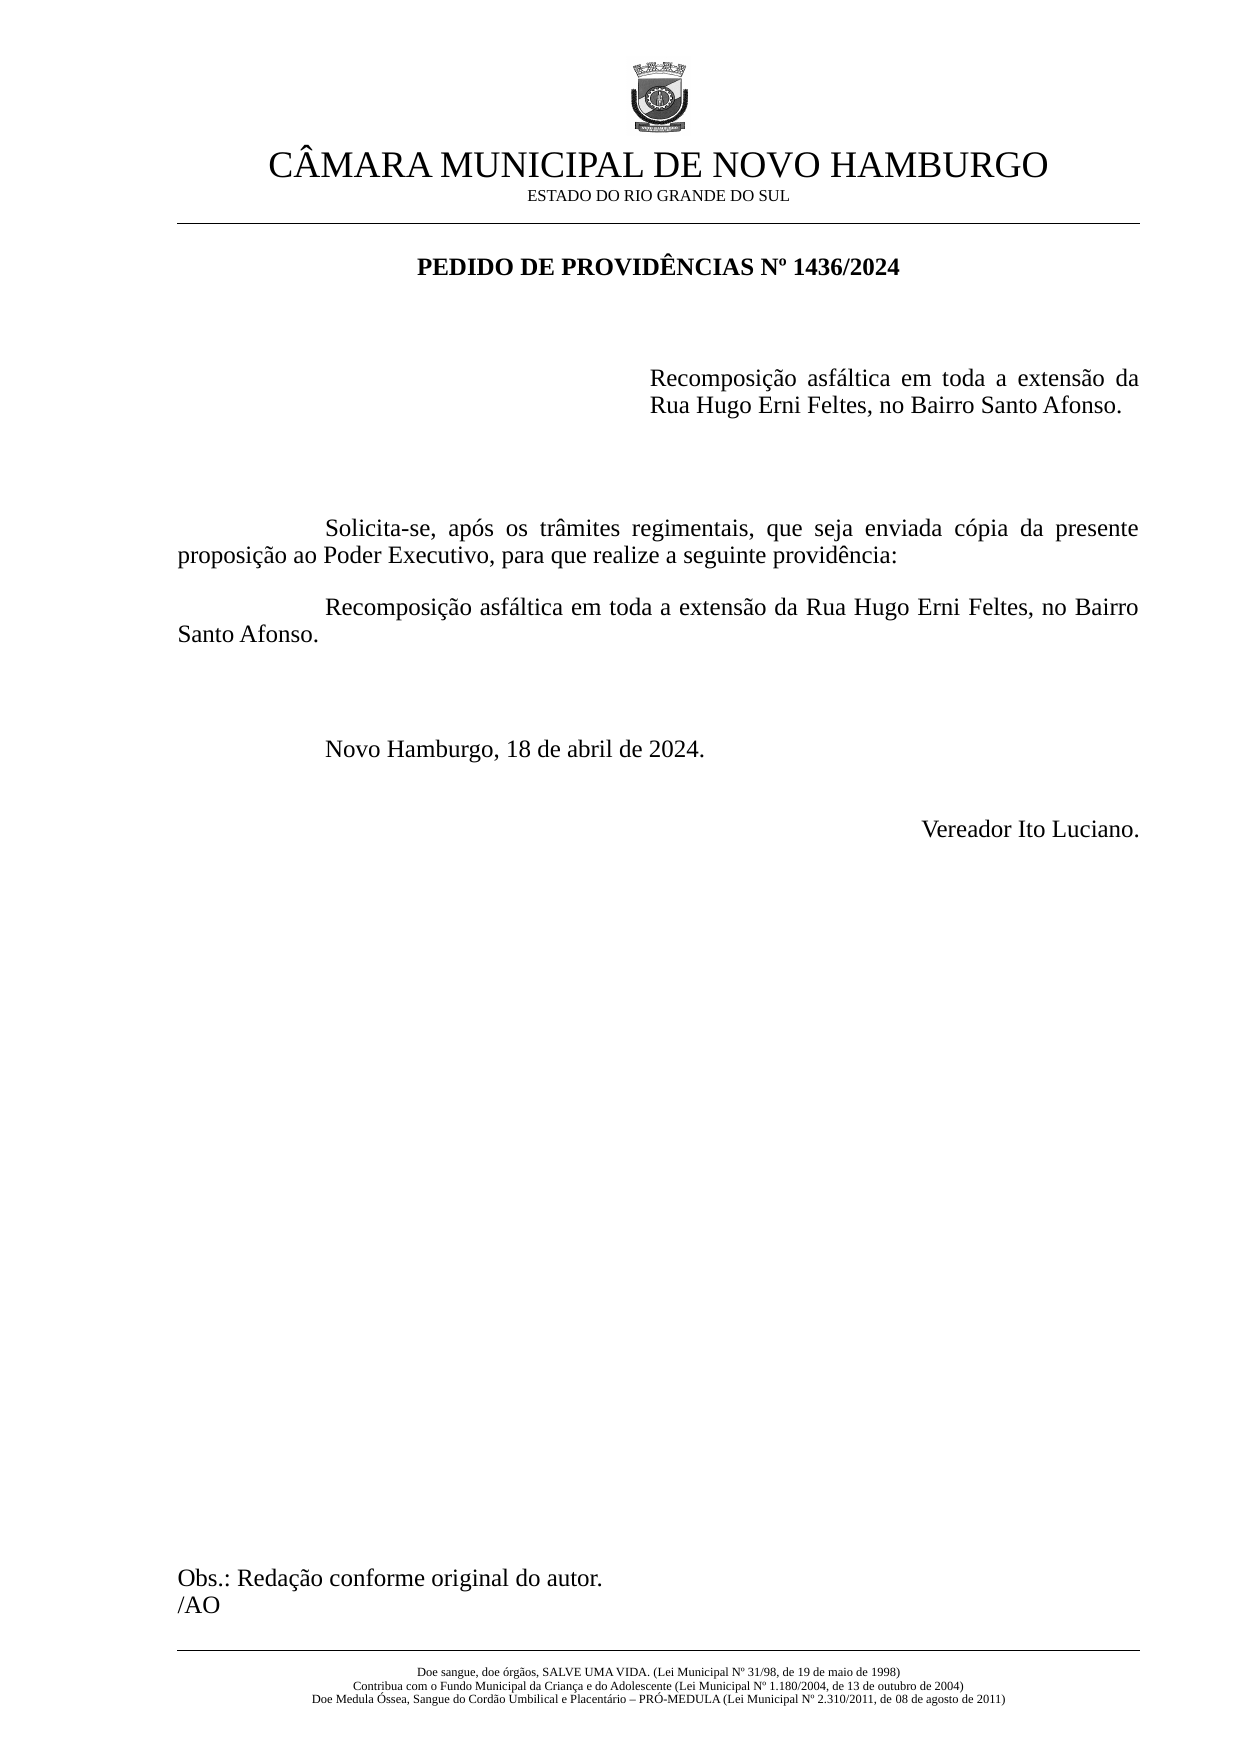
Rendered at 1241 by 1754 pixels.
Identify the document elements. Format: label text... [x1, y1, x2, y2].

text Vereador Ito Luciano. [177, 816, 1140, 843]
text Solicita-se, após os trâmites regimentais, que seja enviada cópia da presente proposição ao Poder Executivo, para que realize a seguinte providência: [177, 514, 1140, 569]
list Recomposição asfáltica em toda a extensão da Rua Hugo Erni Feltes, no Bairro Santo Afonso. [649, 364, 1140, 419]
text PEDIDO DE PROVIDÊNCIAS Nº 1436/2024 [177, 253, 1140, 281]
text Obs.: Redação conforme original do autor. [177, 1564, 1140, 1591]
text Novo Hamburgo, 18 de abril de 2024. [177, 735, 1140, 762]
text Recomposição asfáltica em toda a extensão da Rua Hugo Erni Feltes, no Bairro Santo Afonso. [177, 593, 1140, 648]
text /AO [177, 1591, 1140, 1619]
